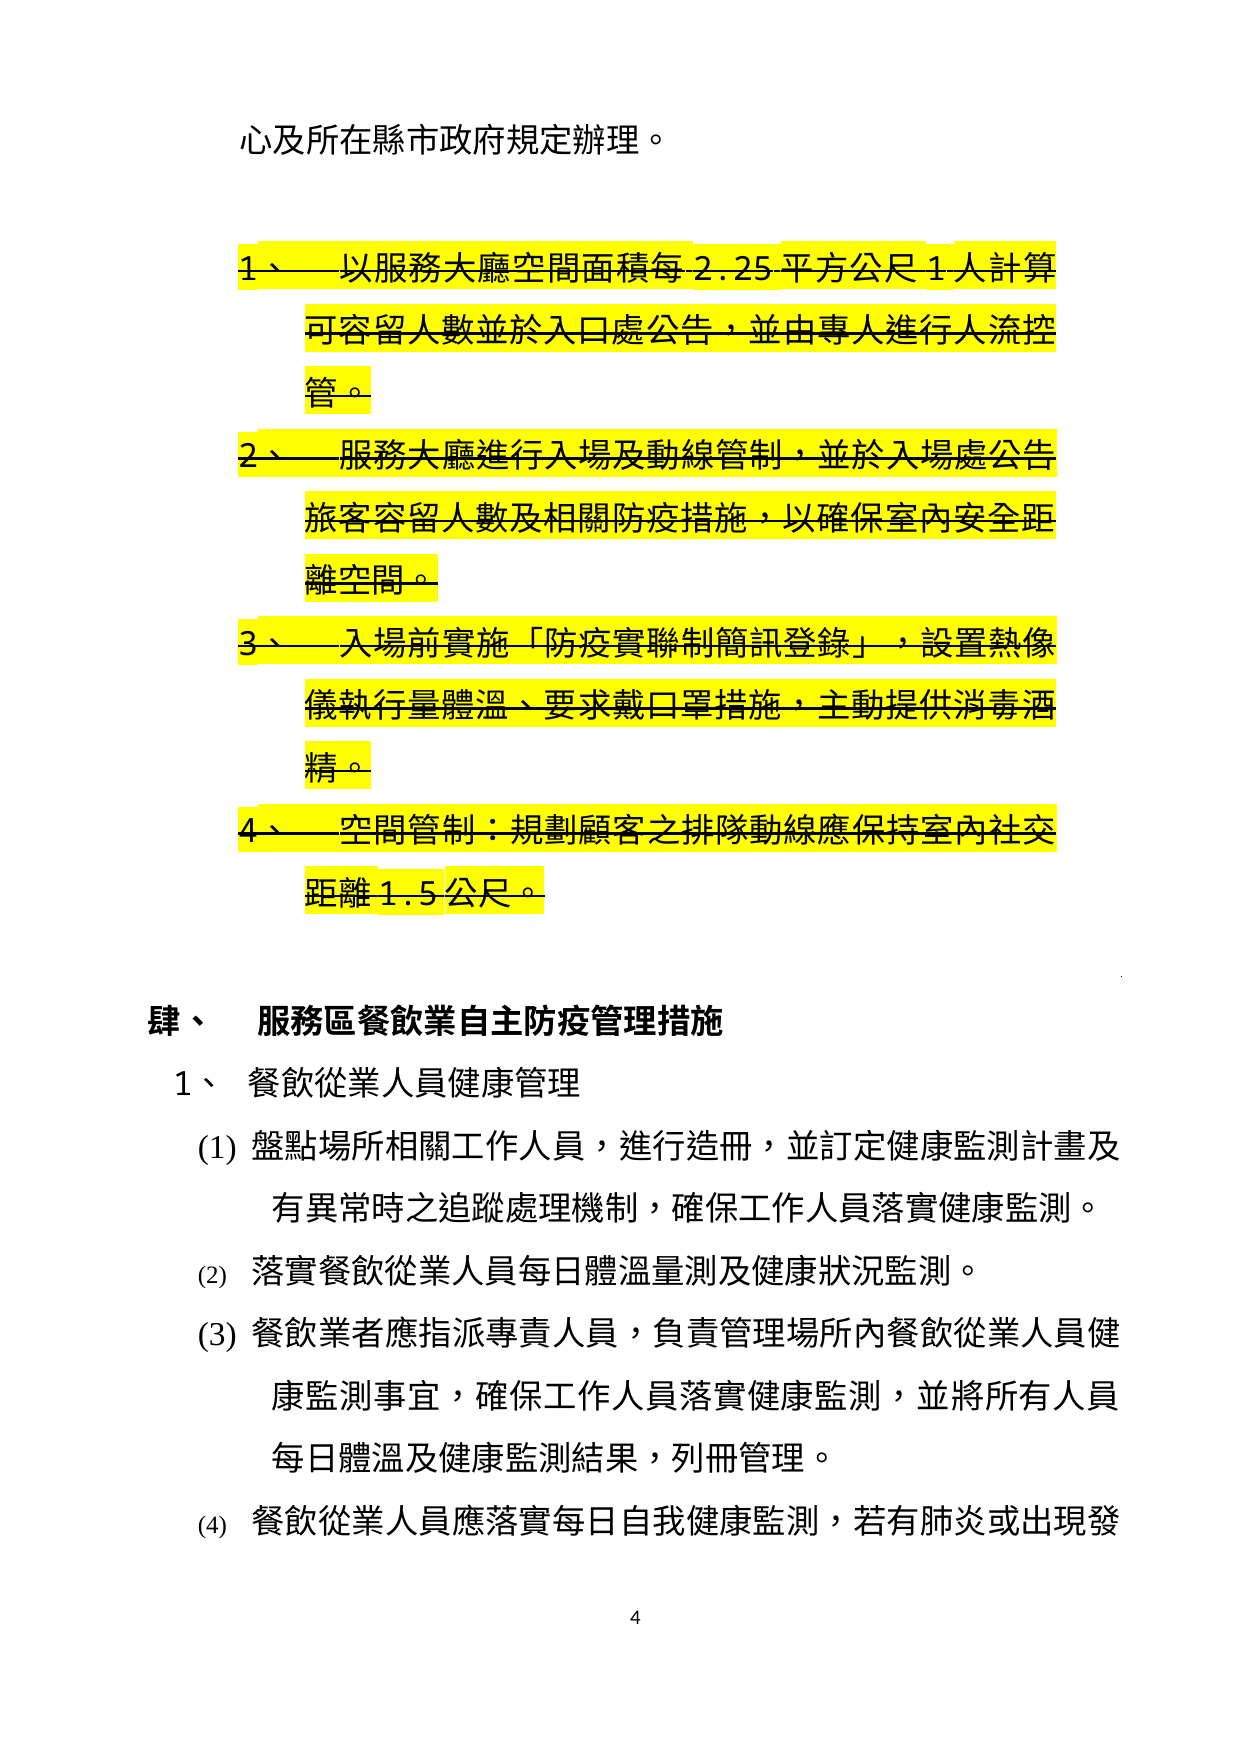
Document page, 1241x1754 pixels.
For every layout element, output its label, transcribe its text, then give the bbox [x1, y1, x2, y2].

list 服務大廳進行入場及動線管制，並於入場處公告旅客容留人數及相關防疫措施，以確保室內安全距離空間。 [174, 346, 1121, 534]
list 盤點場所相關工作人員，進行造冊，並訂定健康監測計畫及有異常時之追蹤處理機制，確保工作人員落實健康監測。 [198, 1102, 1122, 1227]
list 落實餐飲從業人員每日體溫量測及健康狀況監測。 [198, 1227, 1122, 1289]
list 餐飲從業人員健康管理 [173, 1039, 1122, 1102]
list 以服務大廳空間面積每2.25平方公尺1人計算可容留人數並於入口處公告，並由專人進行人流控管。 [174, 160, 1121, 346]
list 餐飲業者應指派專責人員，負責管理場所內餐飲從業人員健康監測事宜，確保工作人員落實健康監測，並將所有人員每日體溫及健康監測結果，列冊管理。 [198, 1289, 1122, 1477]
list 服務區餐飲業自主防疫管理措施 [148, 977, 1122, 1039]
list 餐飲從業人員應落實每日自我健康監測，若有肺炎或出現發 [198, 1477, 1122, 1539]
list 入場前實施「防疫實聯制簡訊登錄」，設置熱像儀執行量體溫、要求戴口罩措施，主動提供消毒酒精。 [174, 534, 1121, 721]
list 心及所在縣市政府規定辦理。 [173, 96, 1122, 159]
list 空間管制：規劃顧客之排隊動線應保持室內社交距離1.5公尺。 [174, 721, 1121, 976]
